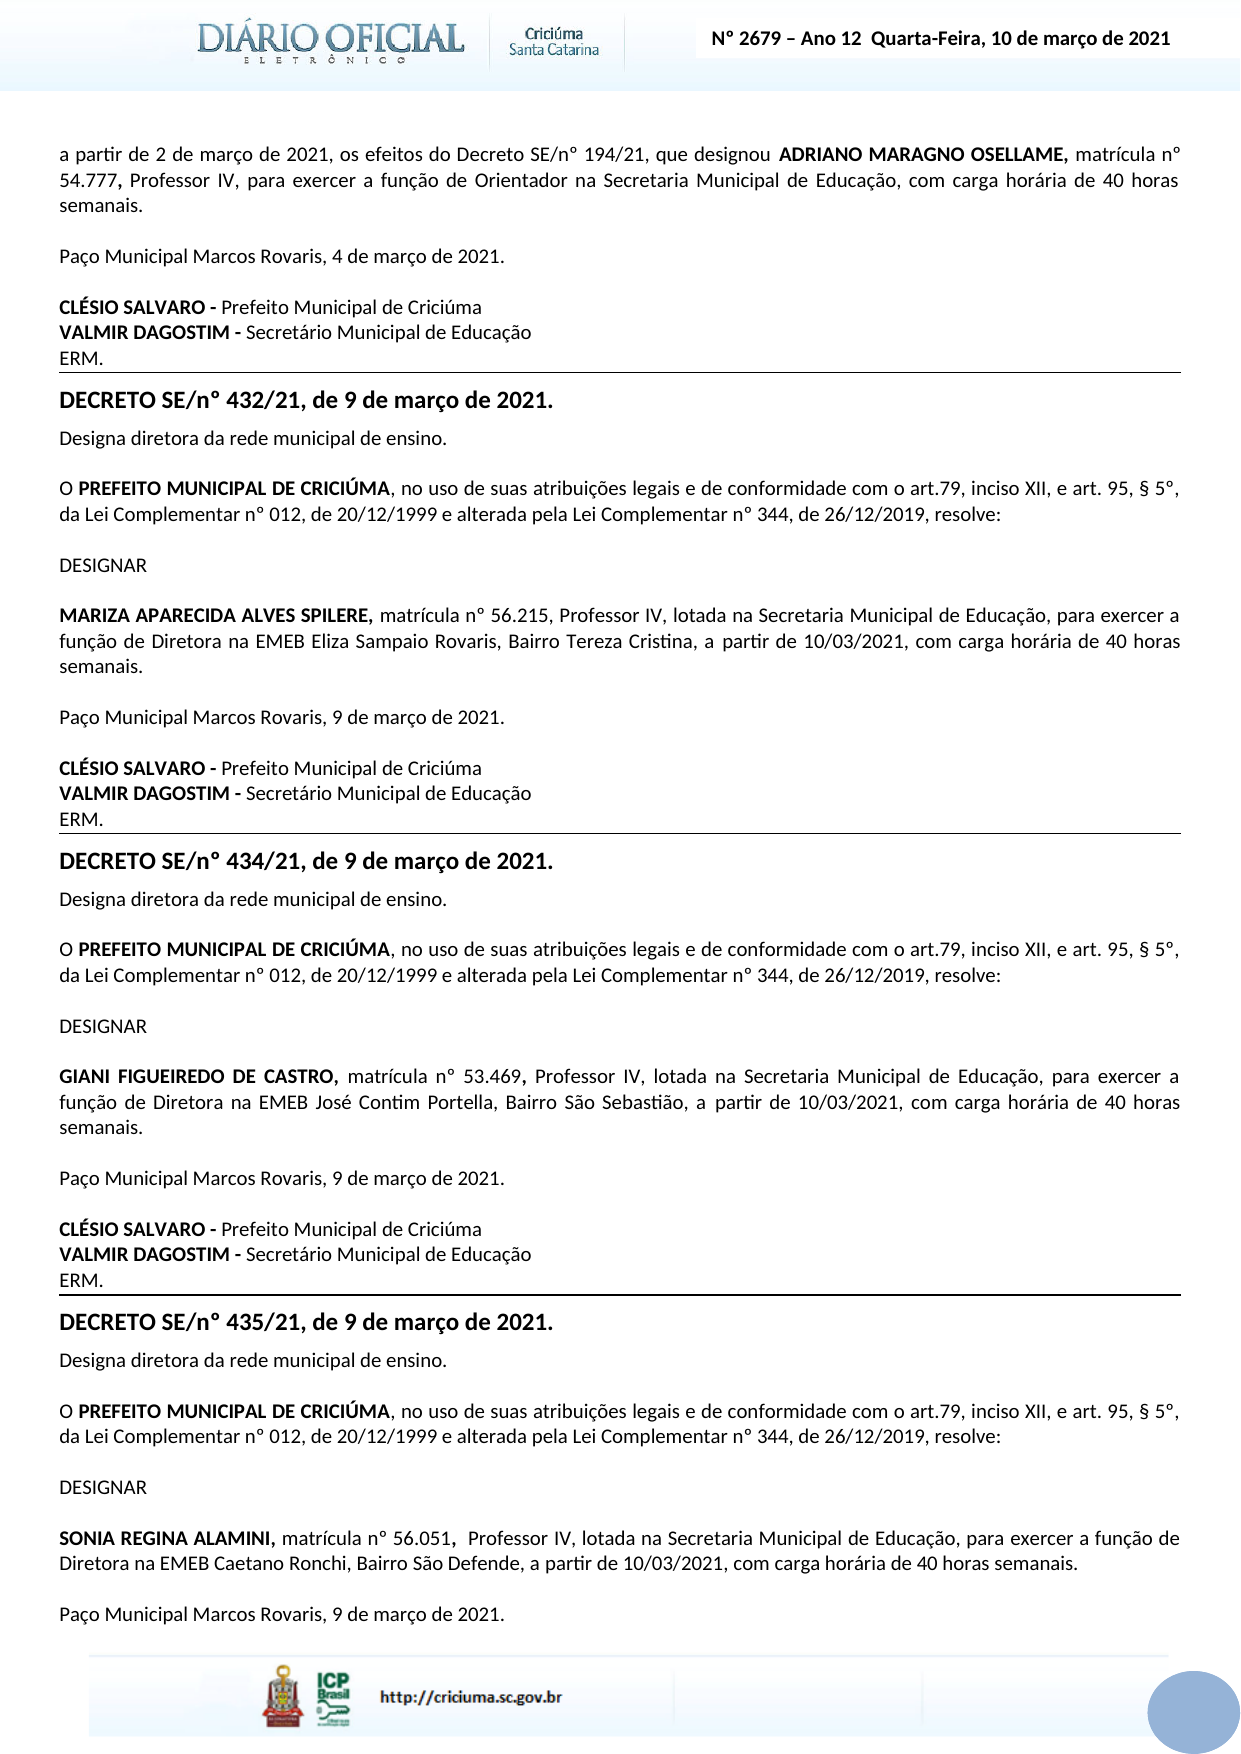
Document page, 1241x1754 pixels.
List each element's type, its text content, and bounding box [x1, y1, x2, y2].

text VALMIR DAGOSTIM - Secretário Municipal de Educação [59, 1242, 1181, 1267]
text CLÉSIO SALVARO - Prefeito Municipal de Criciúma [59, 294, 1181, 319]
text Paço Municipal Marcos Rovaris, 9 de março de 2021. [59, 1601, 1181, 1627]
text O PREFEITO MUNICIPAL DE CRICIÚMA, no uso de suas atribuições legais e de conformidade com o art.79, inciso XII, e art. 95, § 5º, da Lei Complementar nº 012, de 20/12/1999 e alterada pela Lei Complementar nº 344, de 26/12/2019, resolve: [59, 1398, 1181, 1449]
text CLÉSIO SALVARO - Prefeito Municipal de Criciúma [59, 1216, 1181, 1242]
text CLÉSIO SALVARO - Prefeito Municipal de Criciúma [59, 755, 1181, 781]
text Designa diretora da rede municipal de ensino. [59, 1347, 1181, 1372]
text Designa diretora da rede municipal de ensino. [59, 425, 1181, 450]
text GIANI FIGUEIREDO DE CASTRO, matrícula nº 53.469, Professor IV, lotada na Secretaria Municipal de Educação, para exercer a função de Diretora na EMEB José Contim Portella, Bairro São Sebastião, a partir de 10/03/2021, com carga horária de 40 horas semanais. [59, 1064, 1181, 1140]
text Designa diretora da rede municipal de ensino. [59, 886, 1181, 911]
text SONIA REGINA ALAMINI, matrícula nº 56.051, Professor IV, lotada na Secretaria Municipal de Educação, para exercer a função de Diretora na EMEB Caetano Ronchi, Bairro São Defende, a partir de 10/03/2021, com carga horária de 40 horas semanais. [59, 1525, 1181, 1576]
text VALMIR DAGOSTIM - Secretário Municipal de Educação [59, 319, 1181, 345]
text DECRETO SE/nº 432/21, de 9 de março de 2021. [59, 384, 1181, 414]
text ERM. [59, 806, 1181, 833]
text DECRETO SE/nº 435/21, de 9 de março de 2021. [59, 1306, 1181, 1337]
text Paço Municipal Marcos Rovaris, 9 de março de 2021. [59, 1165, 1181, 1191]
text DESIGNAR [59, 1474, 1181, 1499]
text ERM. [59, 1267, 1181, 1294]
text Paço Municipal Marcos Rovaris, 4 de março de 2021. [59, 243, 1181, 268]
text Paço Municipal Marcos Rovaris, 9 de março de 2021. [59, 704, 1181, 730]
text O PREFEITO MUNICIPAL DE CRICIÚMA, no uso de suas atribuições legais e de conformidade com o art.79, inciso XII, e art. 95, § 5º, da Lei Complementar nº 012, de 20/12/1999 e alterada pela Lei Complementar nº 344, de 26/12/2019, resolve: [59, 937, 1181, 987]
text MARIZA APARECIDA ALVES SPILERE, matrícula nº 56.215, Professor IV, lotada na Secretaria Municipal de Educação, para exercer a função de Diretora na EMEB Eliza Sampaio Rovaris, Bairro Tereza Cristina, a partir de 10/03/2021, com carga horária de 40 horas semanais. [59, 603, 1181, 679]
text a partir de 2 de março de 2021, os efeitos do Decreto SE/nº 194/21, que designou ADRIANO MARAGNO OSELLAME, matrícula nº 54.777, Professor IV, para exercer a função de Orientador na Secretaria Municipal de Educação, com carga horária de 40 horas semanais. [59, 141, 1181, 218]
text DESIGNAR [59, 1013, 1181, 1038]
text O PREFEITO MUNICIPAL DE CRICIÚMA, no uso de suas atribuições legais e de conformidade com o art.79, inciso XII, e art. 95, § 5º, da Lei Complementar nº 012, de 20/12/1999 e alterada pela Lei Complementar nº 344, de 26/12/2019, resolve: [59, 476, 1181, 526]
text DECRETO SE/nº 434/21, de 9 de março de 2021. [59, 845, 1181, 875]
text ERM. [59, 345, 1181, 372]
text DESIGNAR [59, 552, 1181, 577]
text VALMIR DAGOSTIM - Secretário Municipal de Educação [59, 781, 1181, 806]
